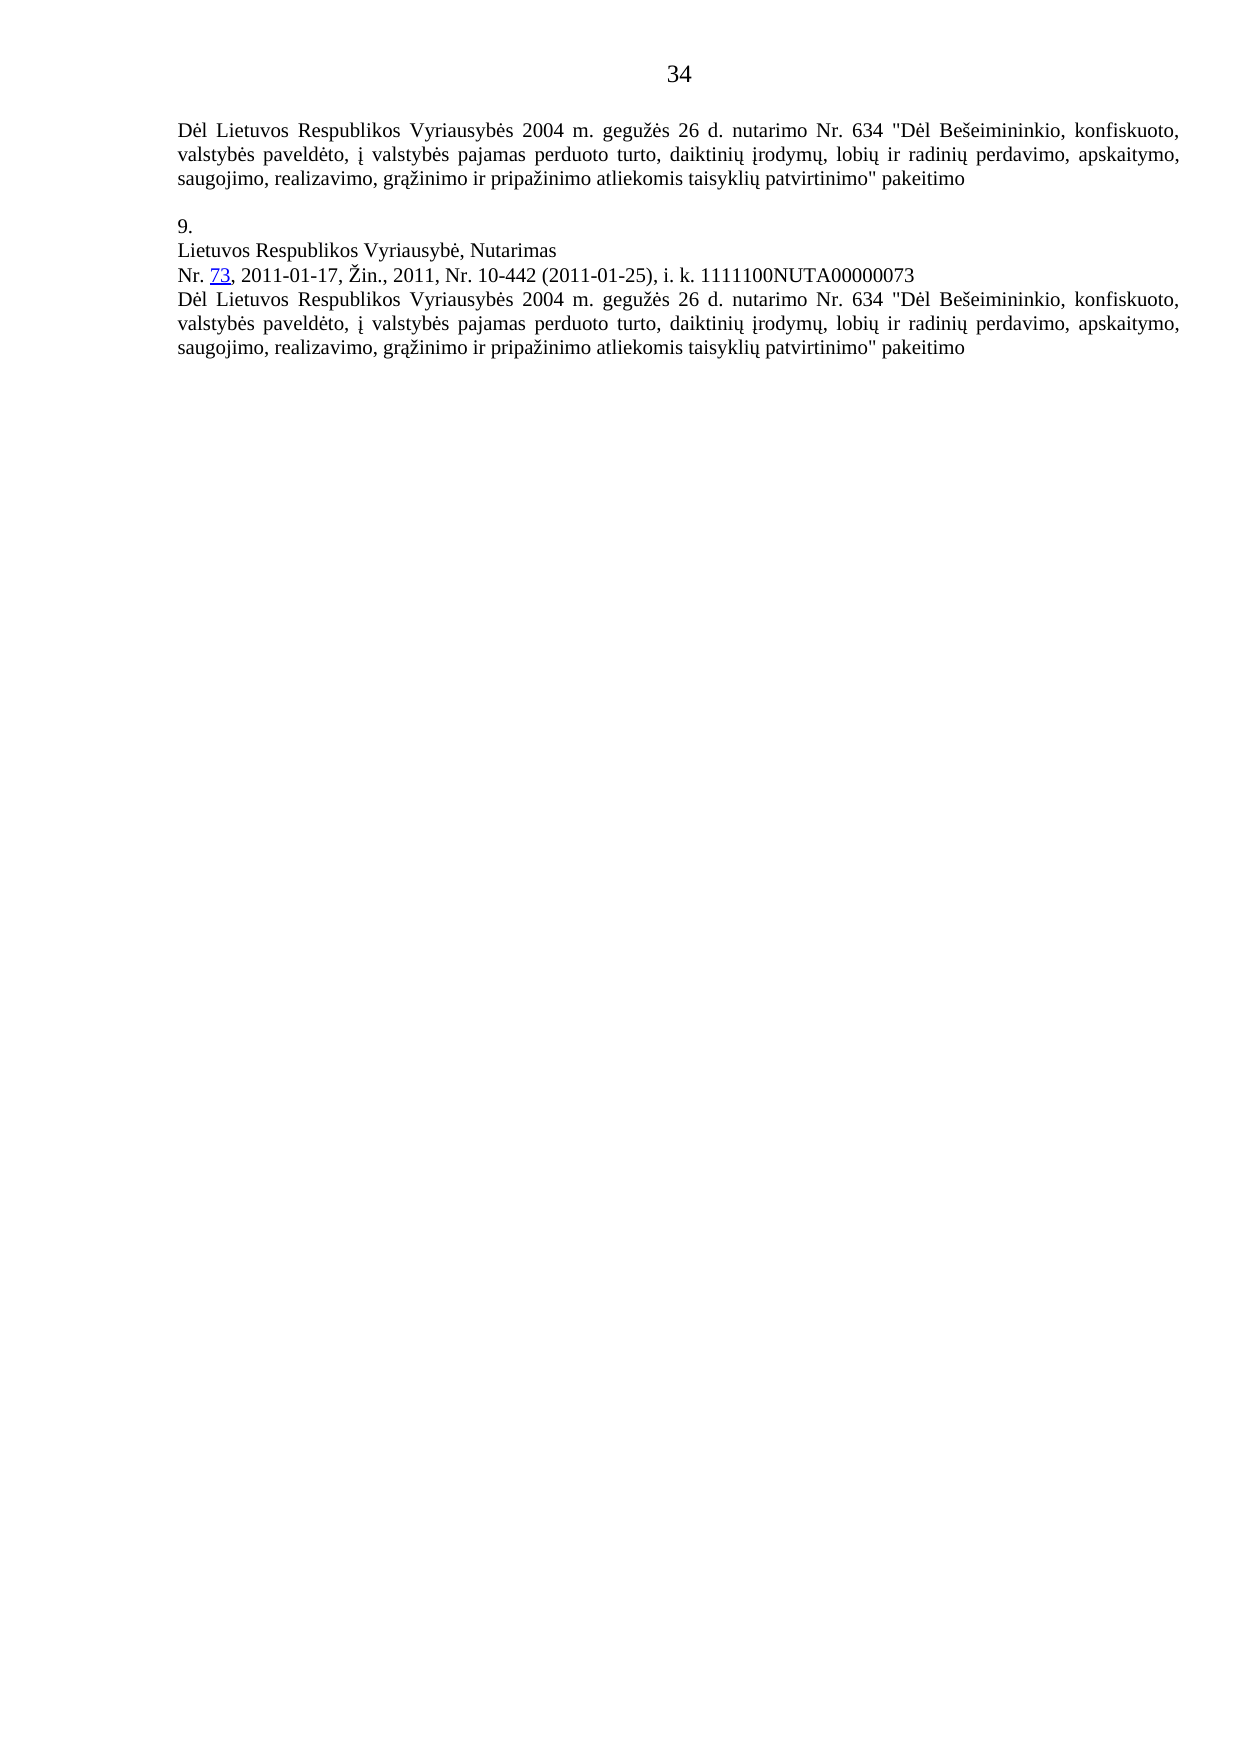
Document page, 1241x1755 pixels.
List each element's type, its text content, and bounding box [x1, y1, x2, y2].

text Nr. 73, 2011-01-17, Žin., 2011, Nr. 10-442 (2011-01-25), i. k. 1111100NUTA00000073 [177, 262, 1181, 287]
text Dėl Lietuvos Respublikos Vyriausybės 2004 m. gegužės 26 d. nutarimo Nr. 634 "Dėl Bešeimininkio, konfiskuoto, valstybės paveldėto, į valstybės pajamas perduoto turto, daiktinių įrodymų, lobių ir radinių perdavimo, apskaitymo, saugojimo, realizavimo, grąžinimo ir pripažinimo atliekomis taisyklių patvirtinimo" pakeitimo [177, 118, 1181, 190]
text 9. [177, 214, 1181, 238]
text Dėl Lietuvos Respublikos Vyriausybės 2004 m. gegužės 26 d. nutarimo Nr. 634 "Dėl Bešeimininkio, konfiskuoto, valstybės paveldėto, į valstybės pajamas perduoto turto, daiktinių įrodymų, lobių ir radinių perdavimo, apskaitymo, saugojimo, realizavimo, grąžinimo ir pripažinimo atliekomis taisyklių patvirtinimo" pakeitimo [177, 287, 1181, 359]
text Lietuvos Respublikos Vyriausybė, Nutarimas [177, 238, 1181, 262]
